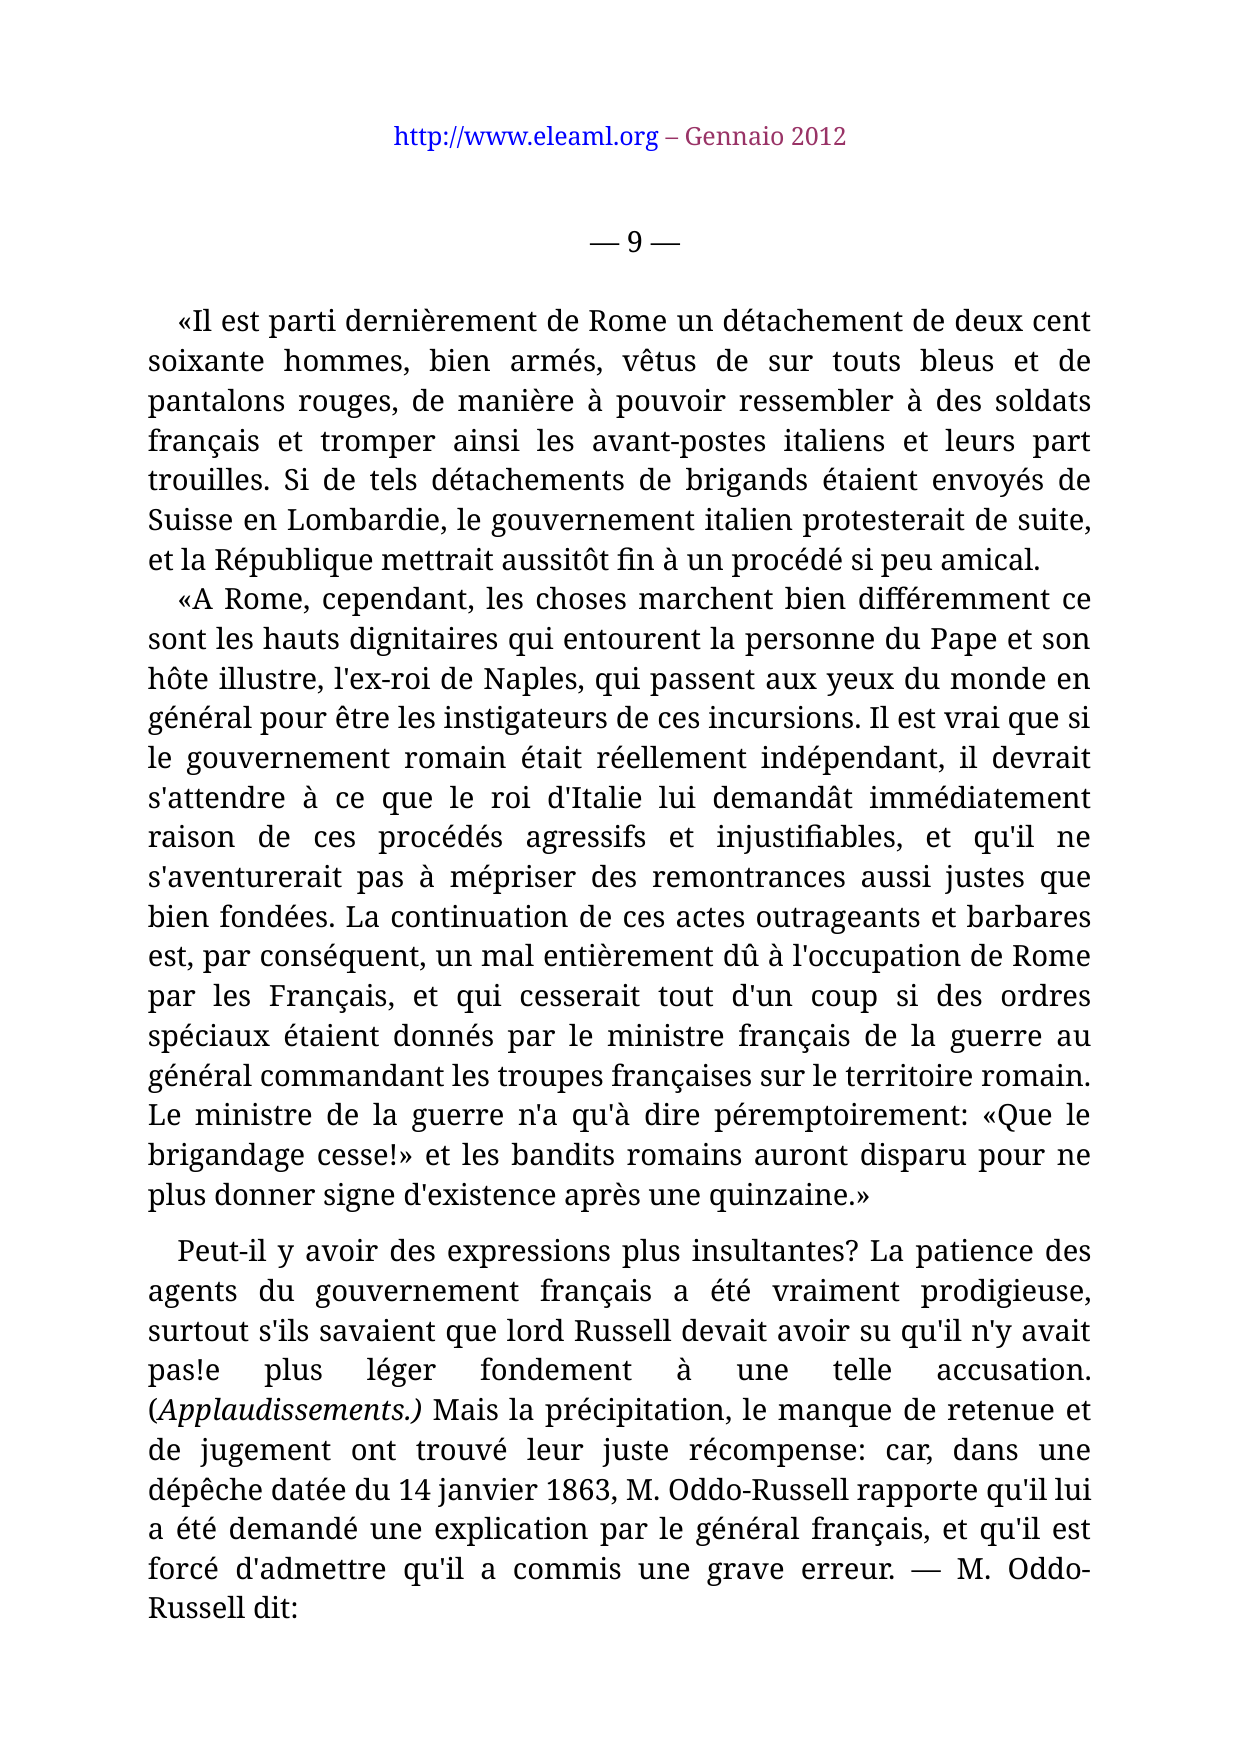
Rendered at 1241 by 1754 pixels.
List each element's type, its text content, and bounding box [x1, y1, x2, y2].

text — 9 — [148, 221, 1093, 261]
text «A Rome, cependant, les choses marchent bien différemment ce sont les hauts dignitaires qui entourent la personne du Pape et son hôte illustre, l'ex-roi de Naples, qui passent aux yeux du monde en général pour être les instigateurs de ces incursions. Il est vrai que si le gouvernement romain était réellement indépendant, il devrait s'attendre à ce que le roi d'Italie lui demandât immédiatement raison de ces procédés agressifs et injustifiables, et qu'il ne s'aventurerait pas à mépriser des remontrances aussi justes que bien fondées. La continuation de ces actes outrageants et barbares est, par conséquent, un mal entièrement dû à l'occupation de Rome par les Français, et qui cesserait tout d'un coup si des ordres spéciaux étaient donnés par le ministre français de la guerre au général commandant les troupes françaises sur le territoire romain. Le ministre de la guerre n'a qu'à dire péremptoirement: «Que le brigandage cesse!» et les bandits romains auront disparu pour ne plus donner signe d'existence après une quinzaine.» [148, 578, 1093, 1213]
text Peut-il y avoir des expressions plus insultantes? La patience des agents du gouvernement français a été vraiment prodigieuse, surtout s'ils savaient que lord Russell devait avoir su qu'il n'y avait pas!e plus léger fondement à une telle accusation. (Applaudissements.) Mais la précipitation, le manque de retenue et de jugement ont trouvé leur juste récompense: car, dans une dépêche datée du 14 janvier 1863, M. Oddo-Russell rapporte qu'il lui a été demandé une explication par le général français, et qu'il est forcé d'admettre qu'il a commis une grave erreur. — M. Oddo-Russell dit: [148, 1231, 1093, 1627]
text «Il est parti dernièrement de Rome un détachement de deux cent soixante hommes, bien armés, vêtus de sur touts bleus et de pantalons rouges, de manière à pouvoir ressembler à des soldats français et tromper ainsi les avant-postes italiens et leurs part trouilles. Si de tels détachements de brigands étaient envoyés de Suisse en Lombardie, le gouvernement italien protesterait de suite, et la République mettrait aussitôt fin à un procédé si peu amical. [148, 301, 1093, 578]
